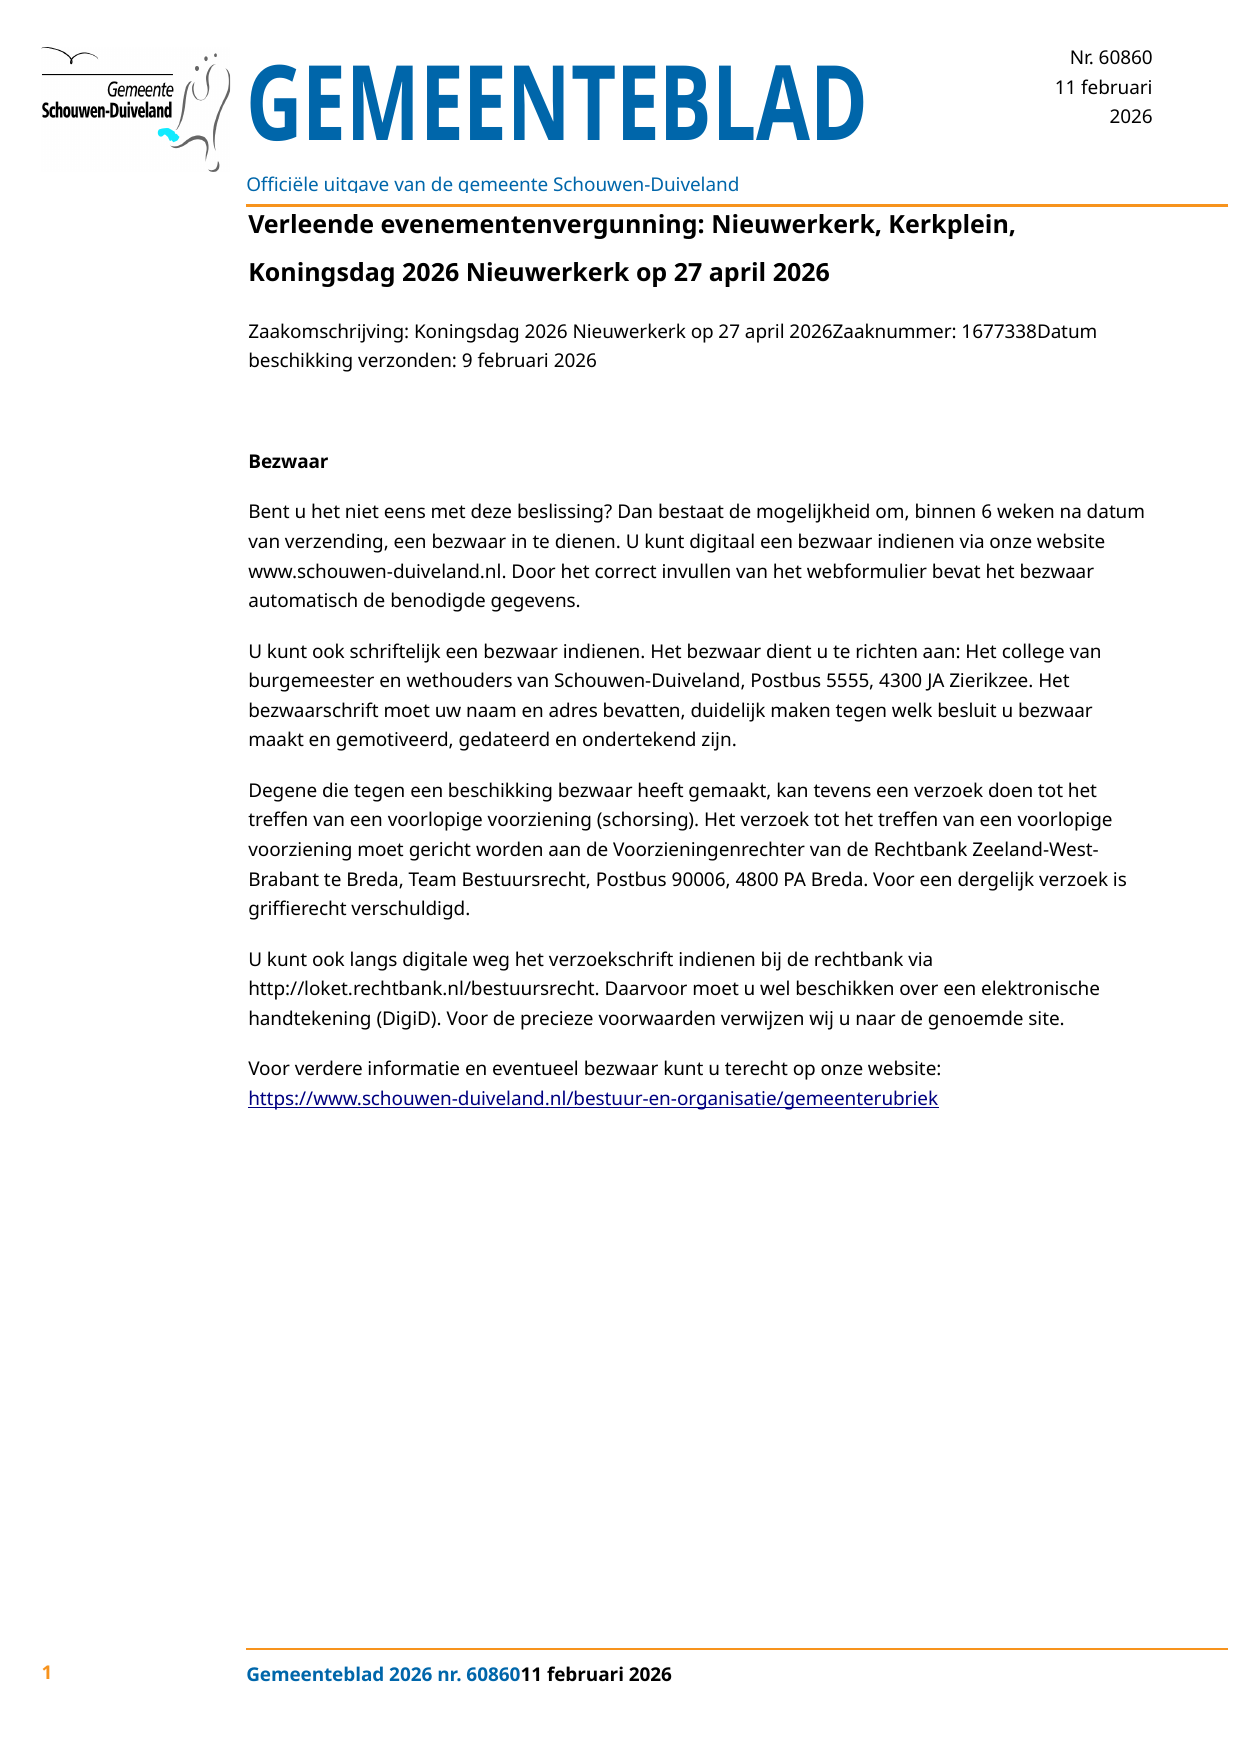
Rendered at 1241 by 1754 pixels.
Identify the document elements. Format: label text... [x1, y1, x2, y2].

text U kunt ook schriftelijk een bezwaar indienen. Het bezwaar dient u te richten aan: Het college van burgemeester en wethouders van Schouwen-Duiveland, Postbus 5555, 4300 JA Zierikzee. Het bezwaarschrift moet uw naam en adres bevatten, duidelijk maken tegen welk besluit u bezwaar maakt en gemotiveerd, gedateerd en ondertekend zijn. [248, 638, 1152, 752]
picture [41, 47, 231, 172]
text Bezwaar [248, 448, 1152, 474]
text Voor verdere informatie en eventueel bezwaar kunt u terecht op onze website: https://www.schouwen-duiveland.nl/bestuur-en-organisatie/gemeenterubriek [248, 1055, 1152, 1111]
text U kunt ook langs digitale weg het verzoekschrift indienen bij de rechtbank via http://loket.rechtbank.nl/bestuursrecht. Daarvoor moet u wel beschikken over een elektronische handtekening (DigiD). Voor de precieze voorwaarden verwijzen wij u naar de genoemde site. [248, 946, 1152, 1031]
text Degene die tegen een beschikking bezwaar heeft gemaakt, kan tevens een verzoek doen tot het treffen van een voorlopige voorziening (schorsing). Het verzoek tot het treffen van een voorlopige voorziening moet gericht worden aan de Voorzieningenrechter van de Rechtbank Zeeland-West-Brabant te Breda, Team Bestuursrecht, Postbus 90006, 4800 PA Breda. Voor een dergelijk verzoek is griffierecht verschuldigd. [248, 777, 1152, 921]
text Bent u het niet eens met deze beslissing? Dan bestaat de mogelijkheid om, binnen 6 weken na datum van verzending, een bezwaar in te dienen. U kunt digitaal een bezwaar indienen via onze website www.schouwen-duiveland.nl. Door het correct invullen van het webformulier bevat het bezwaar automatisch de benodigde gegevens. [248, 499, 1152, 613]
text Verleende evenementenvergunning: Nieuwerkerk, Kerkplein, Koningsdag 2026 Nieuwerkerk op 27 april 2026 [248, 207, 1152, 288]
text Zaakomschrijving: Koningsdag 2026 Nieuwerkerk op 27 april 2026Zaaknummer: 1677338Datum beschikking verzonden: 9 februari 2026 [248, 318, 1152, 373]
